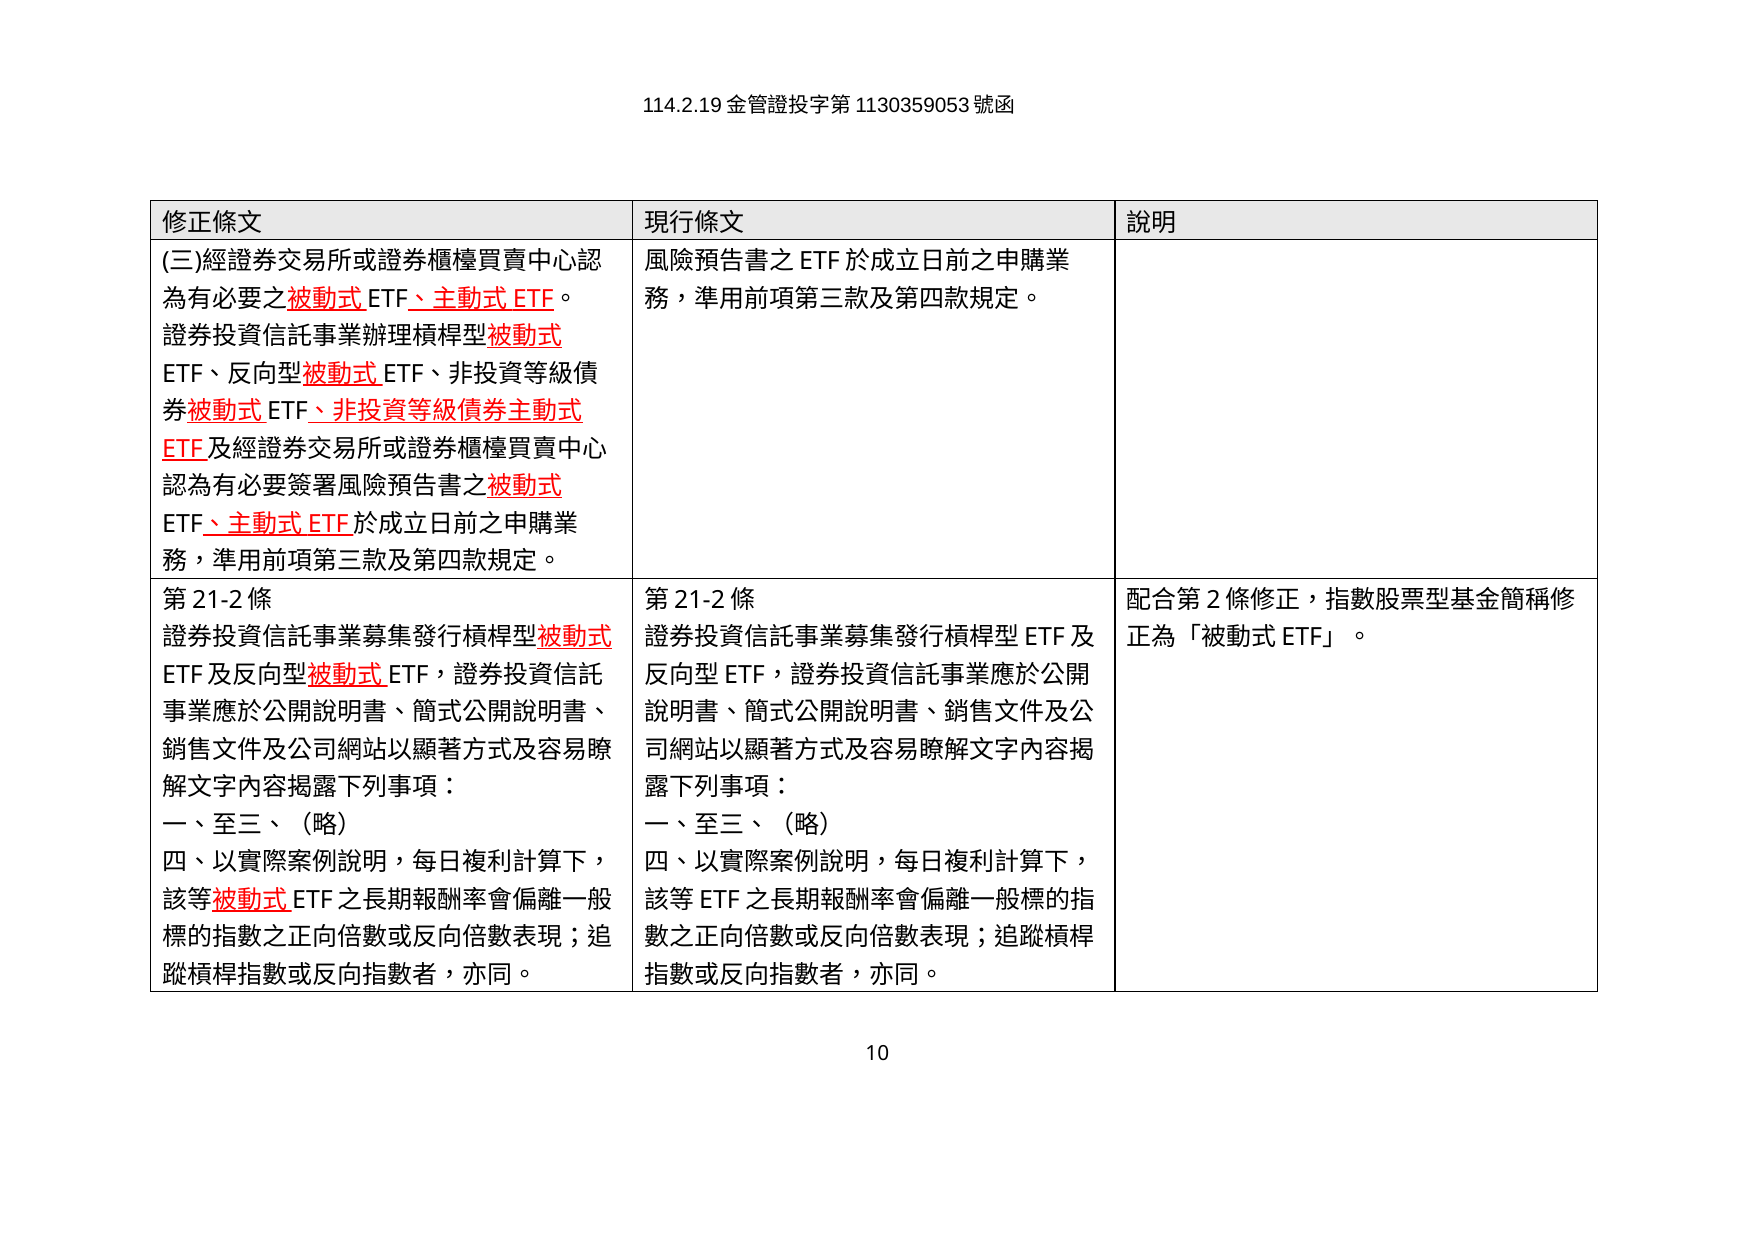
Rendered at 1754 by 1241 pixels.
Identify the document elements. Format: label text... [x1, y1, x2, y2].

table_cell 配合第2條修正，指數股票型基金簡稱修正為「被動式ETF」。 考量基金銷售機構及證券投資信託事業辦理主動式ETF成立日前之申購業務亦應依本條規定辦理，爰增列「主動式交易所交易基金」及其簡稱「主動式ETF」。 考量主動式ETF與被動式ETF已開放之類型不完全相同，爰分別列示，以臻明確。 [1116, 240, 1597, 577]
table_header 說明 [1116, 201, 1597, 239]
table_cell 第21-2條 證券投資信託事業募集發行槓桿型ETF及反向型ETF，證券投資信託事業應於公開說明書、簡式公開說明書、銷售文件及公司網站以顯著方式及容易瞭解文字內容揭露下列事項： 一、至三、（略） 四、以實際案例說明，每日複利計算下，該等ETF之長期報酬率會偏離一般標的指數之正向倍數或反向倍數表現；追蹤槓桿指數或反向指數者，亦同。 [633, 579, 1114, 991]
table_header 修正條文 [151, 201, 632, 239]
table_cell 第21-2條 證券投資信託事業募集發行槓桿型被動式ETF及反向型被動式ETF，證券投資信託事業應於公開說明書、簡式公開說明書、銷售文件及公司網站以顯著方式及容易瞭解文字內容揭露下列事項： 一、至三、（略） 四、以實際案例說明，每日複利計算下，該等被動式ETF之長期報酬率會偏離一般標的指數之正向倍數或反向倍數表現；追蹤槓桿指數或反向指數者，亦同。 [151, 579, 632, 991]
table_cell 配合第2條修正，指數股票型基金簡稱修正為「被動式ETF」。 [1116, 579, 1597, 991]
table_header 現行條文 [633, 201, 1114, 239]
table_cell (三)經證券交易所或證券櫃檯買賣中心認為有必要之被動式ETF、主動式ETF。 證券投資信託事業辦理槓桿型被動式ETF、反向型被動式ETF、非投資等級債券被動式ETF、非投資等級債券主動式ETF及經證券交易所或證券櫃檯買賣中心認為有必要簽署風險預告書之被動式ETF、主動式ETF於成立日前之申購業務，準用前項第三款及第四款規定。 [151, 240, 632, 577]
table_cell 風險預告書之ETF於成立日前之申購業務，準用前項第三款及第四款規定。 [633, 240, 1114, 577]
